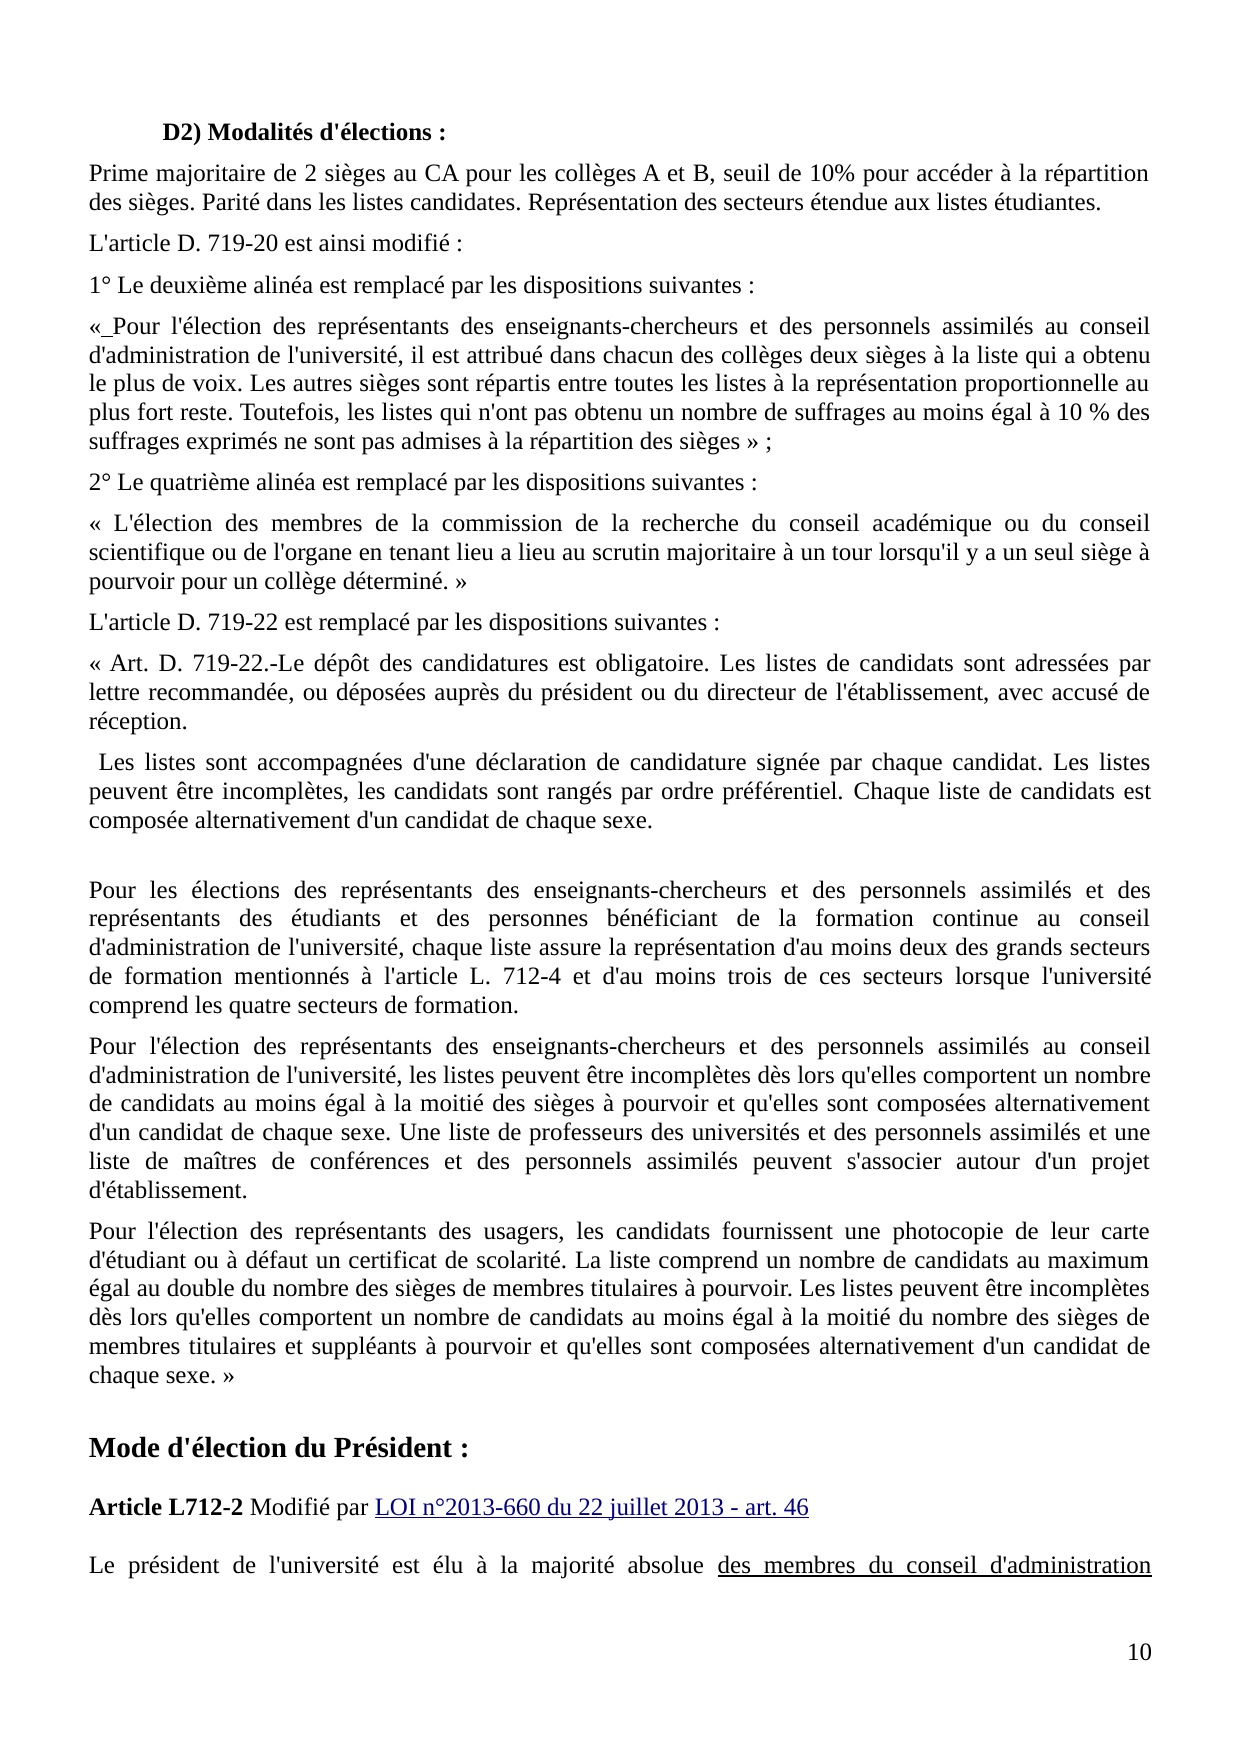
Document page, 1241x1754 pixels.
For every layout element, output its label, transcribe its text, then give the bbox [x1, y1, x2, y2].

text Article L712-2 Modifié par LOI n°2013-660 du 22 juillet 2013 - art. 46 [88, 1492, 1152, 1521]
text Les listes sont accompagnées d'une déclaration de candidature signée par chaque candidat. Les listes peuvent être incomplètes, les candidats sont rangés par ordre préférentiel. Chaque liste de candidats est composée alternativement d'un candidat de chaque sexe. [88, 747, 1152, 833]
text Pour les élections des représentants des enseignants-chercheurs et des personnels assimilés et des représentants des étudiants et des personnes bénéficiant de la formation continue au conseil d'administration de l'université, chaque liste assure la représentation d'au moins deux des grands secteurs de formation mentionnés à l'article L. 712-4 et d'au moins trois de ces secteurs lorsque l'université comprend les quatre secteurs de formation. [88, 846, 1152, 1018]
text 2° Le quatrième alinéa est remplacé par les dispositions suivantes : [88, 467, 1152, 496]
text Le président de l'université est élu à la majorité absolue des membres du conseil d'administration [88, 1550, 1152, 1579]
text « Art. D. 719-22.-Le dépôt des candidatures est obligatoire. Les listes de candidats sont adressées par lettre recommandée, ou déposées auprès du président ou du directeur de l'établissement, avec accusé de réception. [88, 648, 1152, 735]
text D2) Modalités d'élections : [88, 117, 1152, 146]
text L'article D. 719-22 est remplacé par les dispositions suivantes : [88, 607, 1152, 636]
text L'article D. 719-20 est ainsi modifié : [88, 228, 1152, 257]
text « Pour l'élection des représentants des enseignants-chercheurs et des personnels assimilés au conseil d'administration de l'université, il est attribué dans chacun des collèges deux sièges à la liste qui a obtenu le plus de voix. Les autres sièges sont répartis entre toutes les listes à la représentation proportionnelle au plus fort reste. Toutefois, les listes qui n'ont pas obtenu un nombre de suffrages au moins égal à 10 % des suffrages exprimés ne sont pas admises à la répartition des sièges » ; [88, 311, 1152, 455]
text « L'élection des membres de la commission de la recherche du conseil académique ou du conseil scientifique ou de l'organe en tenant lieu a lieu au scrutin majoritaire à un tour lorsqu'il y a un seul siège à pourvoir pour un collège déterminé. » [88, 508, 1152, 595]
text 1° Le deuxième alinéa est remplacé par les dispositions suivantes : [88, 270, 1152, 298]
text Mode d'élection du Président : [88, 1430, 1152, 1463]
text Pour l'élection des représentants des enseignants-chercheurs et des personnels assimilés au conseil d'administration de l'université, les listes peuvent être incomplètes dès lors qu'elles comportent un nombre de candidats au moins égal à la moitié des sièges à pourvoir et qu'elles sont composées alternativement d'un candidat de chaque sexe. Une liste de professeurs des universités et des personnels assimilés et une liste de maîtres de conférences et des personnels assimilés peuvent s'associer autour d'un projet d'établissement. [88, 1031, 1152, 1203]
text Pour l'élection des représentants des usagers, les candidats fournissent une photocopie de leur carte d'étudiant ou à défaut un certificat de scolarité. La liste comprend un nombre de candidats au maximum égal au double du nombre des sièges de membres titulaires à pourvoir. Les listes peuvent être incomplètes dès lors qu'elles comportent un nombre de candidats au moins égal à la moitié du nombre des sièges de membres titulaires et suppléants à pourvoir et qu'elles sont composées alternativement d'un candidat de chaque sexe. » [88, 1216, 1152, 1388]
